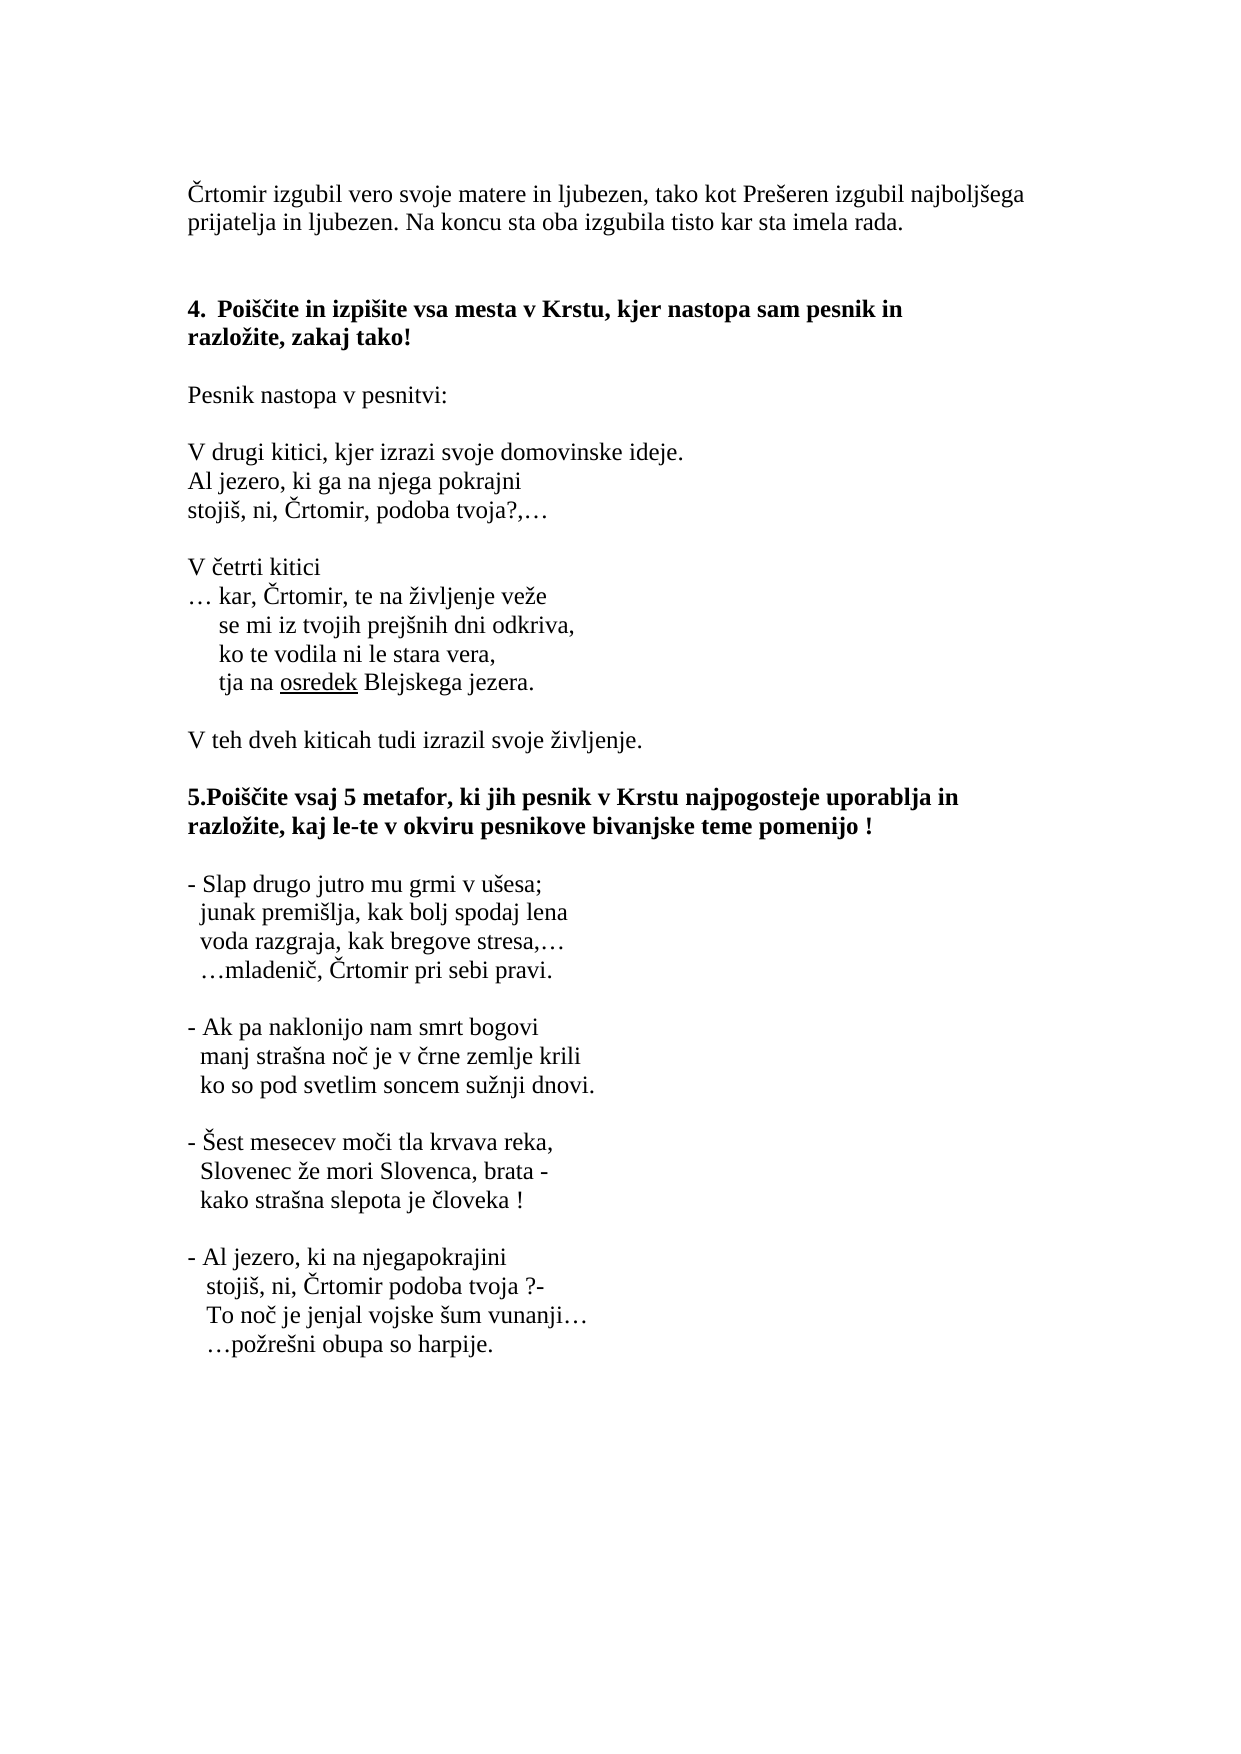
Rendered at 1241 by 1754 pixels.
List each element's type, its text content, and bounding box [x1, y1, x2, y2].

text stojiš, ni, Črtomir, podoba tvoja?,… [187, 495, 1053, 524]
text To noč je jenjal vojske šum vunanji… [187, 1300, 1053, 1329]
text kako strašna slepota je človeka ! [187, 1185, 1053, 1214]
text … kar, Črtomir, te na življenje veže [187, 581, 1053, 610]
text V drugi kitici, kjer izrazi svoje domovinske ideje. [187, 437, 1053, 466]
text Slovenec že mori Slovenca, brata - [187, 1156, 1053, 1185]
text junak premišlja, kak bolj spodaj lena [187, 897, 1053, 926]
text voda razgraja, kak bregove stresa,… [187, 926, 1053, 955]
text - Al jezero, ki na njegapokrajini [187, 1242, 1053, 1271]
text razložite, zakaj tako! [187, 322, 1053, 351]
text - Šest mesecev moči tla krvava reka, [187, 1127, 1053, 1156]
text se mi iz tvojih prejšnih dni odkriva, [187, 610, 1053, 639]
text …mladenič, Črtomir pri sebi pravi. [187, 955, 1053, 984]
text tja na osredek Blejskega jezera. [187, 667, 1053, 696]
text V četrti kitici [187, 552, 1053, 581]
text V teh dveh kiticah tudi izrazil svoje življenje. [187, 725, 1053, 754]
list Poiščite in izpišite vsa mesta v Krstu, kjer nastopa sam pesnik in [187, 294, 1053, 322]
text manj strašna noč je v črne zemlje krili [187, 1041, 1053, 1070]
text Pesnik nastopa v pesnitvi: [187, 380, 1053, 409]
text Al jezero, ki ga na njega pokrajni [187, 466, 1053, 495]
text - Ak pa naklonijo nam smrt bogovi [187, 1012, 1053, 1041]
text Črtomir izgubil vero svoje matere in ljubezen, tako kot Prešeren izgubil najboljšega prijatelja in ljubezen. Na koncu sta oba izgubila tisto kar sta imela rada. [187, 179, 1053, 236]
text ko te vodila ni le stara vera, [187, 639, 1053, 667]
text 5.Poiščite vsaj 5 metafor, ki jih pesnik v Krstu najpogosteje uporablja in razložite, kaj le-te v okviru pesnikove bivanjske teme pomenijo ! [187, 782, 1053, 840]
text ko so pod svetlim soncem sužnji dnovi. [187, 1070, 1053, 1099]
text - Slap drugo jutro mu grmi v ušesa; [187, 869, 1053, 897]
text …požrešni obupa so harpije. [187, 1329, 1053, 1357]
text stojiš, ni, Črtomir podoba tvoja ?- [187, 1271, 1053, 1300]
